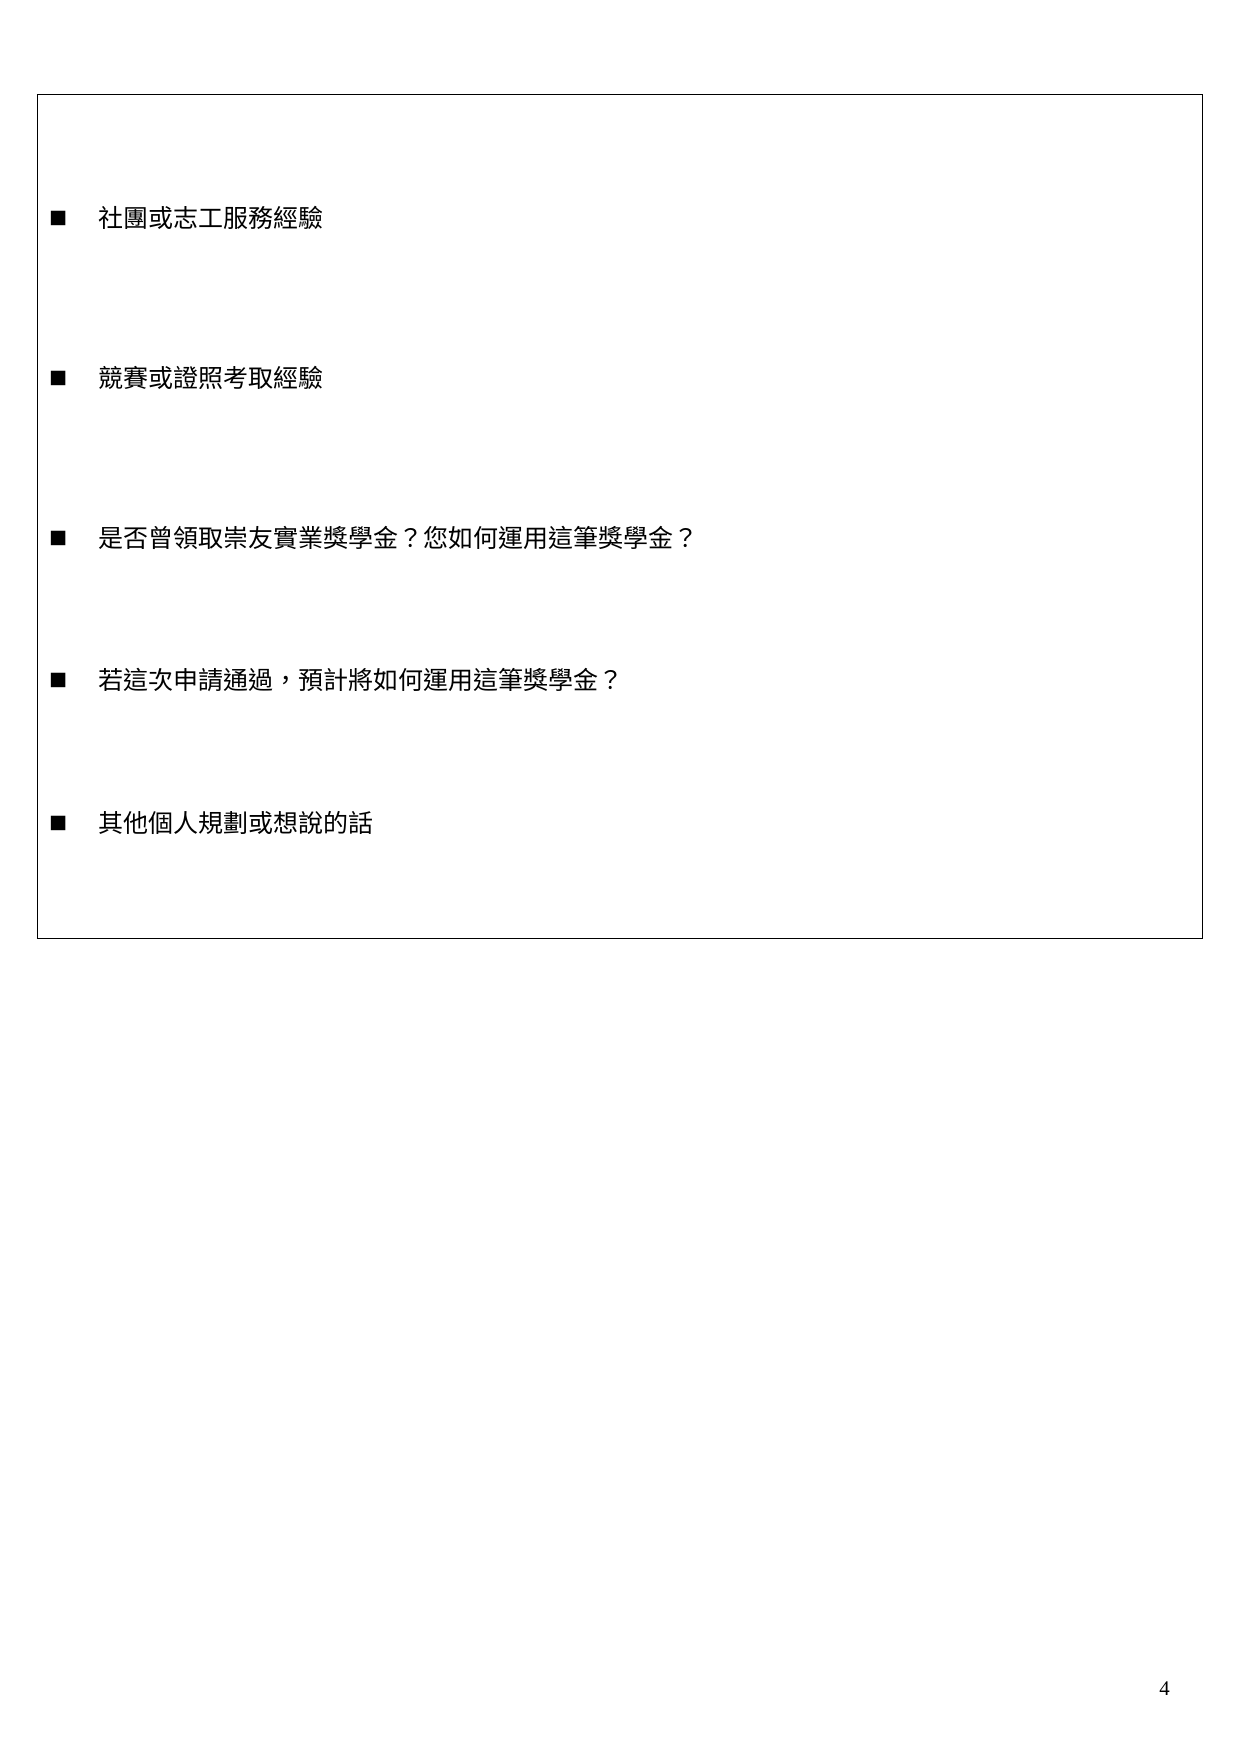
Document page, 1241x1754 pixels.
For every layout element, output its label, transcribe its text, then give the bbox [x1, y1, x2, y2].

table_cell 學生本人及家庭成員背景簡述(若本人或家人有身心障礙狀況或重大疾病請簡要說明) 家庭經濟狀況說明(請說明家庭收入來源) 求學歷程或課業學習表現(再來件申請者請更新至最新學期學習心得或分享見面會心得) 打工狀況(過往打工經驗、目前是否有在打工?) 社團或志工服務經驗 競賽或證照考取經驗 是否曾領取崇友實業獎學金？您如何運用這筆獎學金？ 若這次申請通過，預計將如何運用這筆獎學金？ 其他個人規劃或想說的話 [38, 95, 1202, 938]
